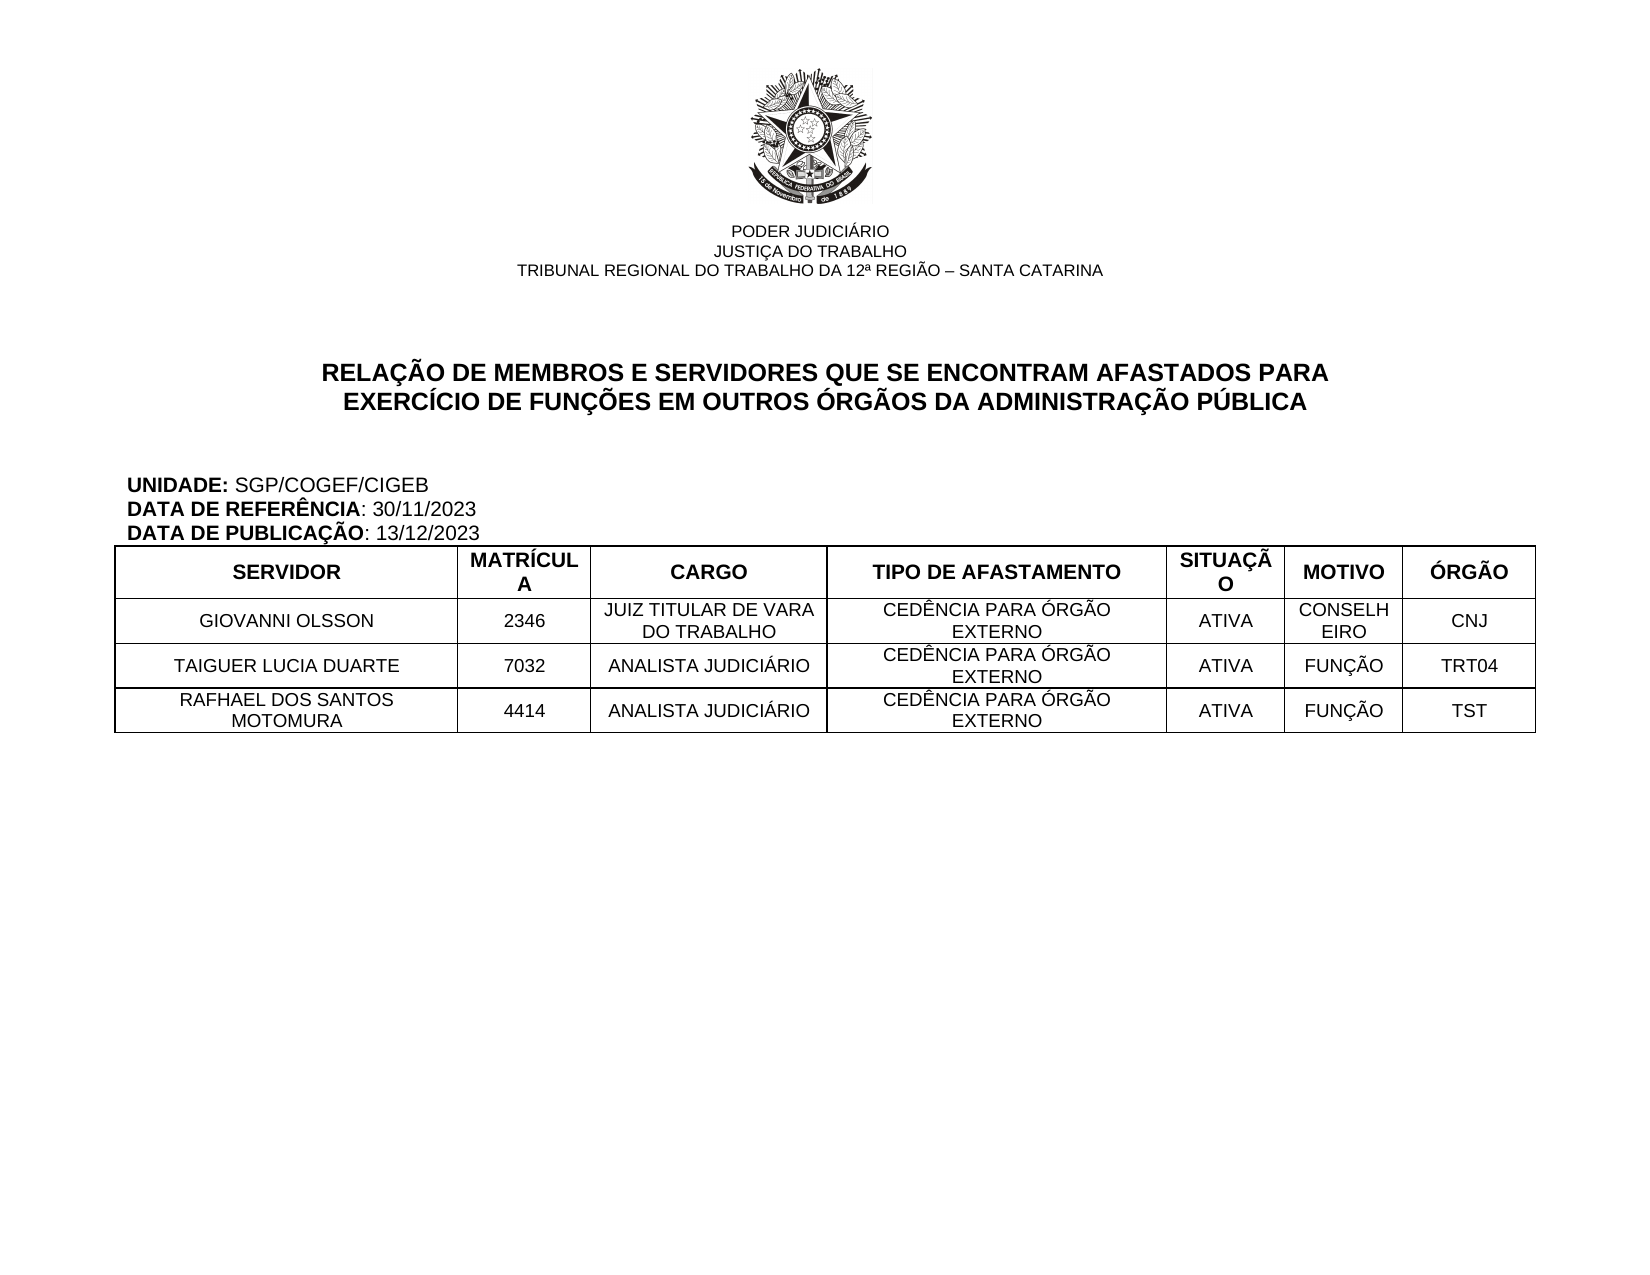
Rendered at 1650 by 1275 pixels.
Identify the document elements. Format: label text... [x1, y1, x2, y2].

table_cell ATIVA [1167, 644, 1284, 687]
table_cell ANALISTA JUDICIÁRIO [591, 644, 826, 687]
table_cell CNJ [1403, 599, 1535, 642]
table_cell CEDÊNCIA PARA ÓRGÃO EXTERNO [828, 689, 1166, 732]
table_cell TAIGUER LUCIA DUARTE [116, 644, 457, 687]
table_header RELAÇÃO DE MEMBROS E SERVIDORES QUE SE ENCONTRAM AFASTADOS PARA EXERCÍCIO DE FUNÇÕES EM OUTROS ÓRGÃOS DA ADMINISTRAÇÃO PÚBLICA UNIDADE: SGP/COGEF/CIGEB DATA DE REFERÊNCIA: 30/11/2023 DATA DE PUBLICAÇÃO: 13/12/2023 [115, 329, 1536, 545]
table_cell MATRÍCULA [458, 547, 590, 598]
table_cell TIPO DE AFASTAMENTO [828, 547, 1166, 598]
table_cell CEDÊNCIA PARA ÓRGÃO EXTERNO [828, 599, 1166, 642]
table_cell ÓRGÃO [1403, 547, 1535, 598]
table_cell ATIVA [1167, 599, 1284, 642]
table_cell RAFHAEL DOS SANTOS MOTOMURA [116, 689, 457, 732]
table_cell ANALISTA JUDICIÁRIO [591, 689, 826, 732]
table_cell FUNÇÃO [1285, 689, 1402, 732]
table_cell 4414 [458, 689, 590, 732]
table_cell MOTIVO [1285, 547, 1402, 598]
table_cell JUIZ TITULAR DE VARA DO TRABALHO [591, 599, 826, 642]
table_cell SERVIDOR [116, 547, 457, 598]
picture [748, 68, 873, 204]
table_cell SITUAÇÃO [1167, 547, 1284, 598]
table_cell ATIVA [1167, 689, 1284, 732]
table_cell 7032 [458, 644, 590, 687]
table_cell CARGO [591, 547, 826, 598]
table_cell FUNÇÃO [1285, 644, 1402, 687]
table_cell TRT04 [1403, 644, 1535, 687]
table_cell GIOVANNI OLSSON [116, 599, 457, 642]
table_cell TST [1403, 689, 1535, 732]
table_cell CONSELHEIRO [1285, 599, 1402, 642]
table_cell 2346 [458, 599, 590, 642]
table_cell CEDÊNCIA PARA ÓRGÃO EXTERNO [828, 644, 1166, 687]
